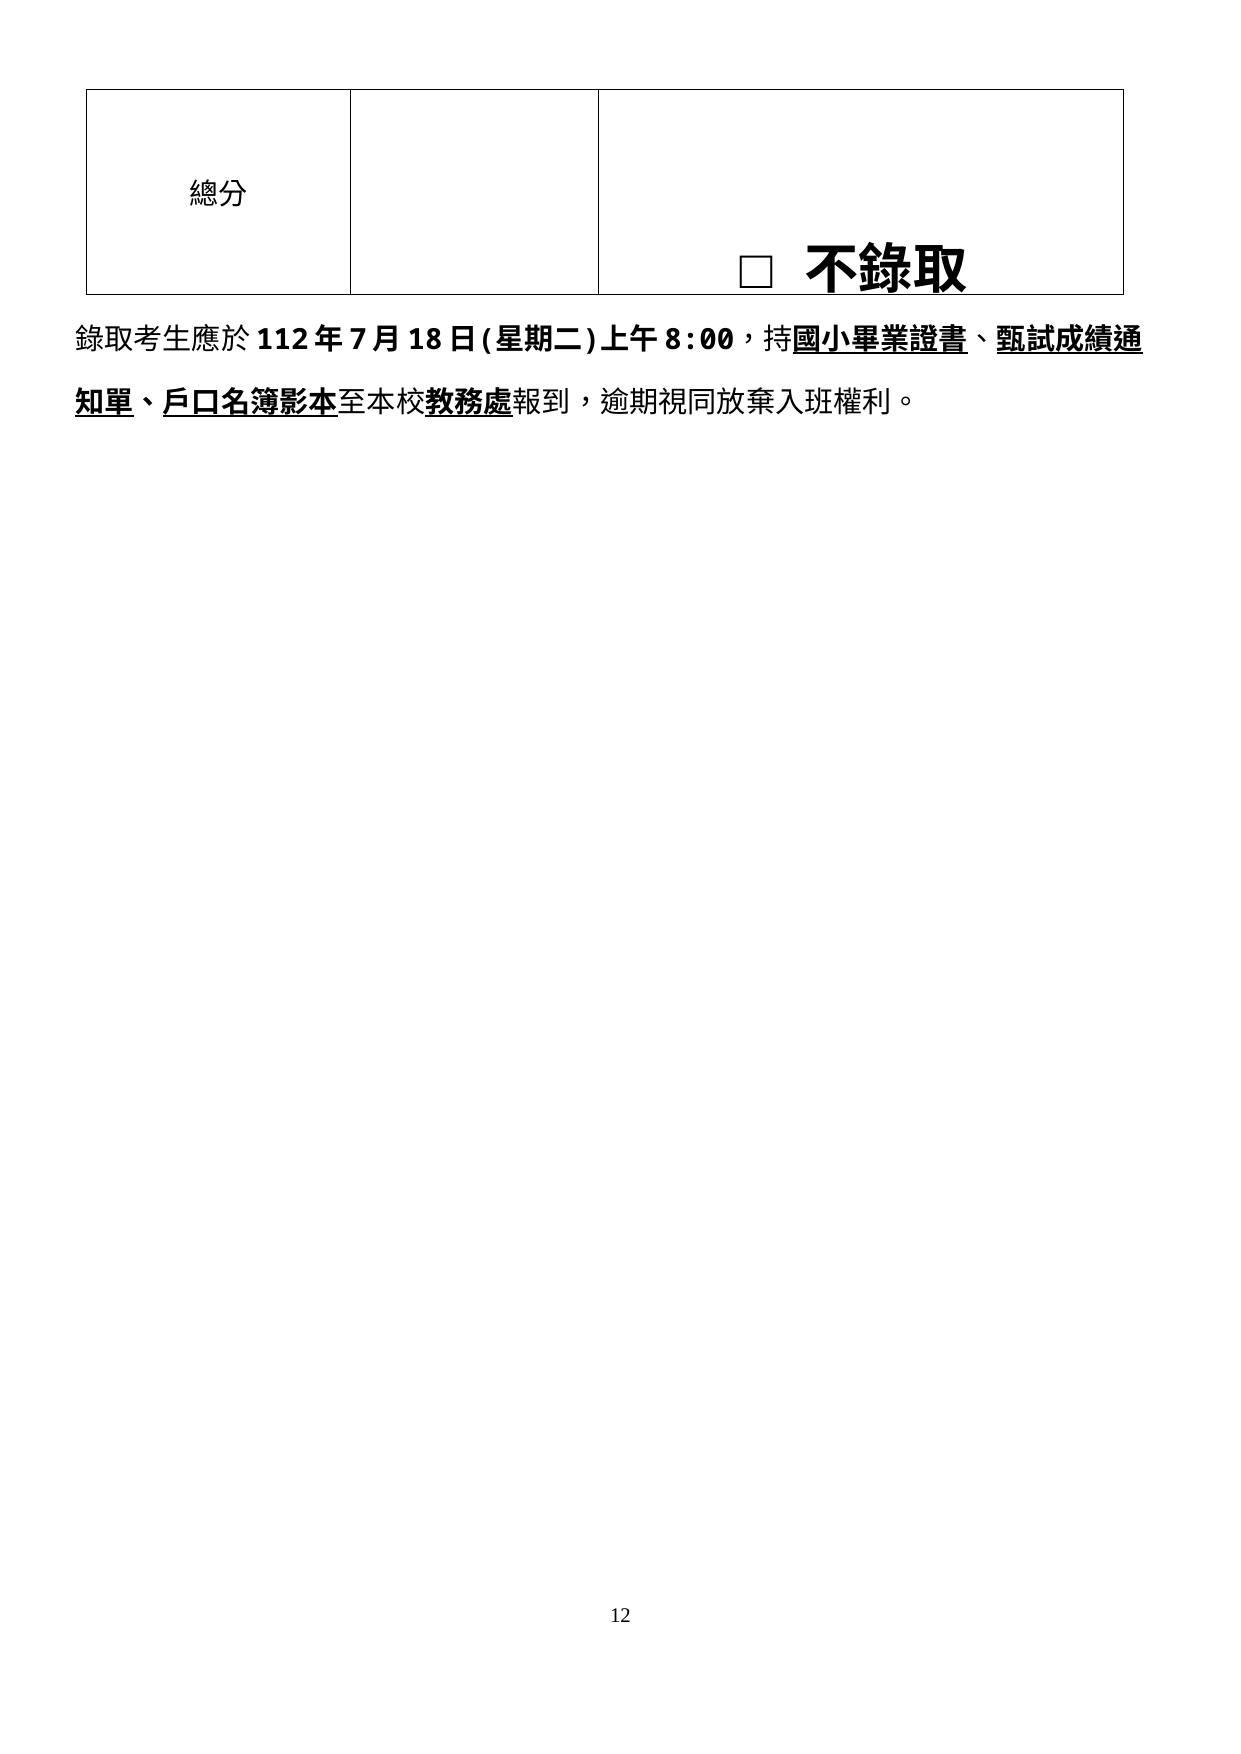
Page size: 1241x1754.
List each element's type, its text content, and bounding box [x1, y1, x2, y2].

table_cell [351, 90, 598, 294]
table_cell 總分 [87, 90, 350, 294]
table_cell □ 不錄取 [599, 90, 1123, 294]
text 錄取考生應於112年7月18日(星期二)上午8:00，持國小畢業證書、甄試成績通 [75, 295, 1162, 358]
text 知單、戶口名簿影本至本校教務處報到，逾期視同放棄入班權利。 [75, 358, 1162, 420]
